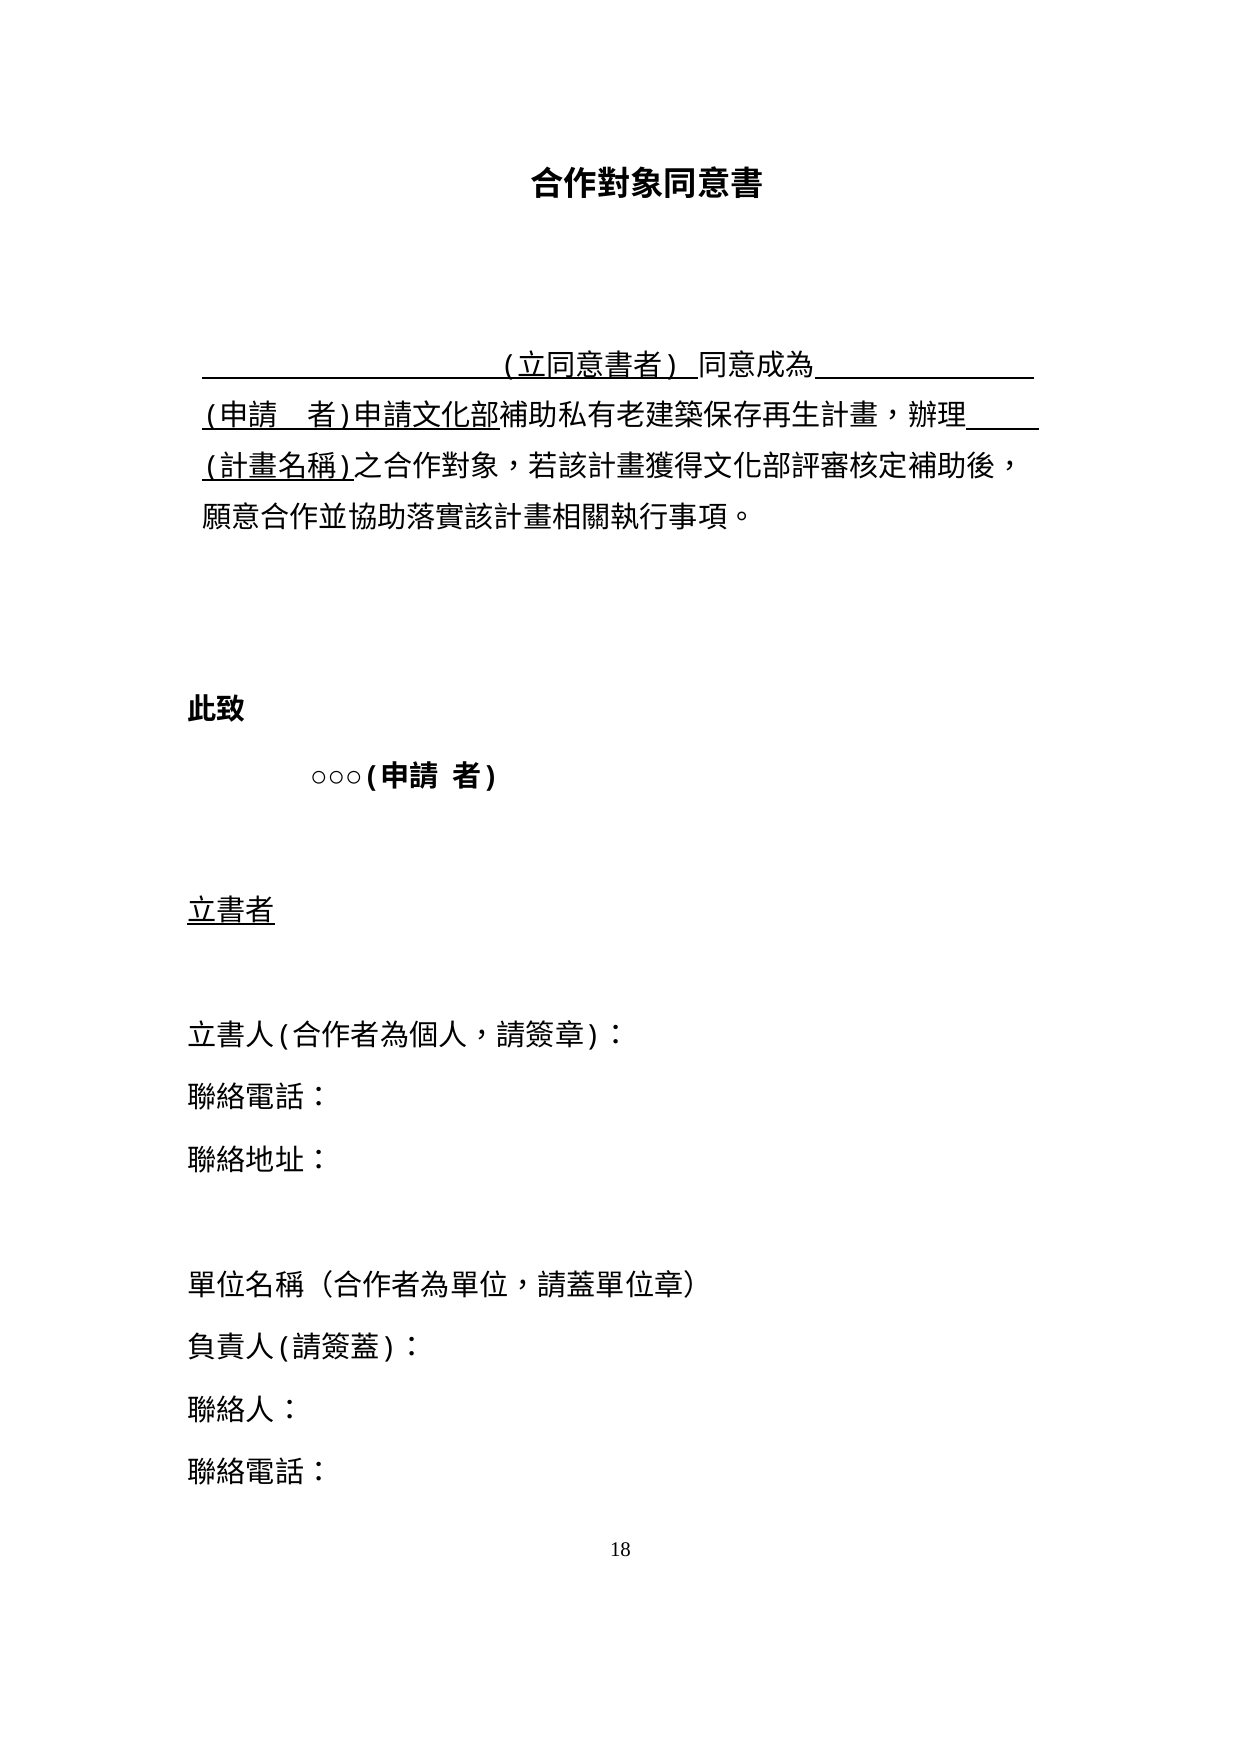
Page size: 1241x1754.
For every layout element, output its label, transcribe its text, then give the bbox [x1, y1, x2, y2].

text ○○○(申請 者) [187, 744, 1053, 796]
text 聯絡地址： [187, 1140, 1053, 1178]
text 立書者 [187, 890, 1053, 928]
text 合作對象同意書 [187, 162, 1107, 204]
text 負責人(請簽蓋)： [187, 1328, 1053, 1365]
text (立同意書者) 同意成為 (申請 者)申請文化部補助私有老建築保存再生計畫，辦理 (計畫名稱)之合作對象，若該計畫獲得文化部評審核定補助後，願意合作並協助落實該計畫相關執行事項。 [202, 341, 1042, 536]
text 聯絡人： [187, 1390, 1053, 1428]
text 此致 [187, 678, 1053, 730]
text 單位名稱（合作者為單位，請蓋單位章） [187, 1265, 1053, 1303]
text 聯絡電話： [187, 1453, 1053, 1490]
text 聯絡電話： [187, 1078, 1053, 1115]
text 立書人(合作者為個人，請簽章)： [187, 1015, 1053, 1053]
